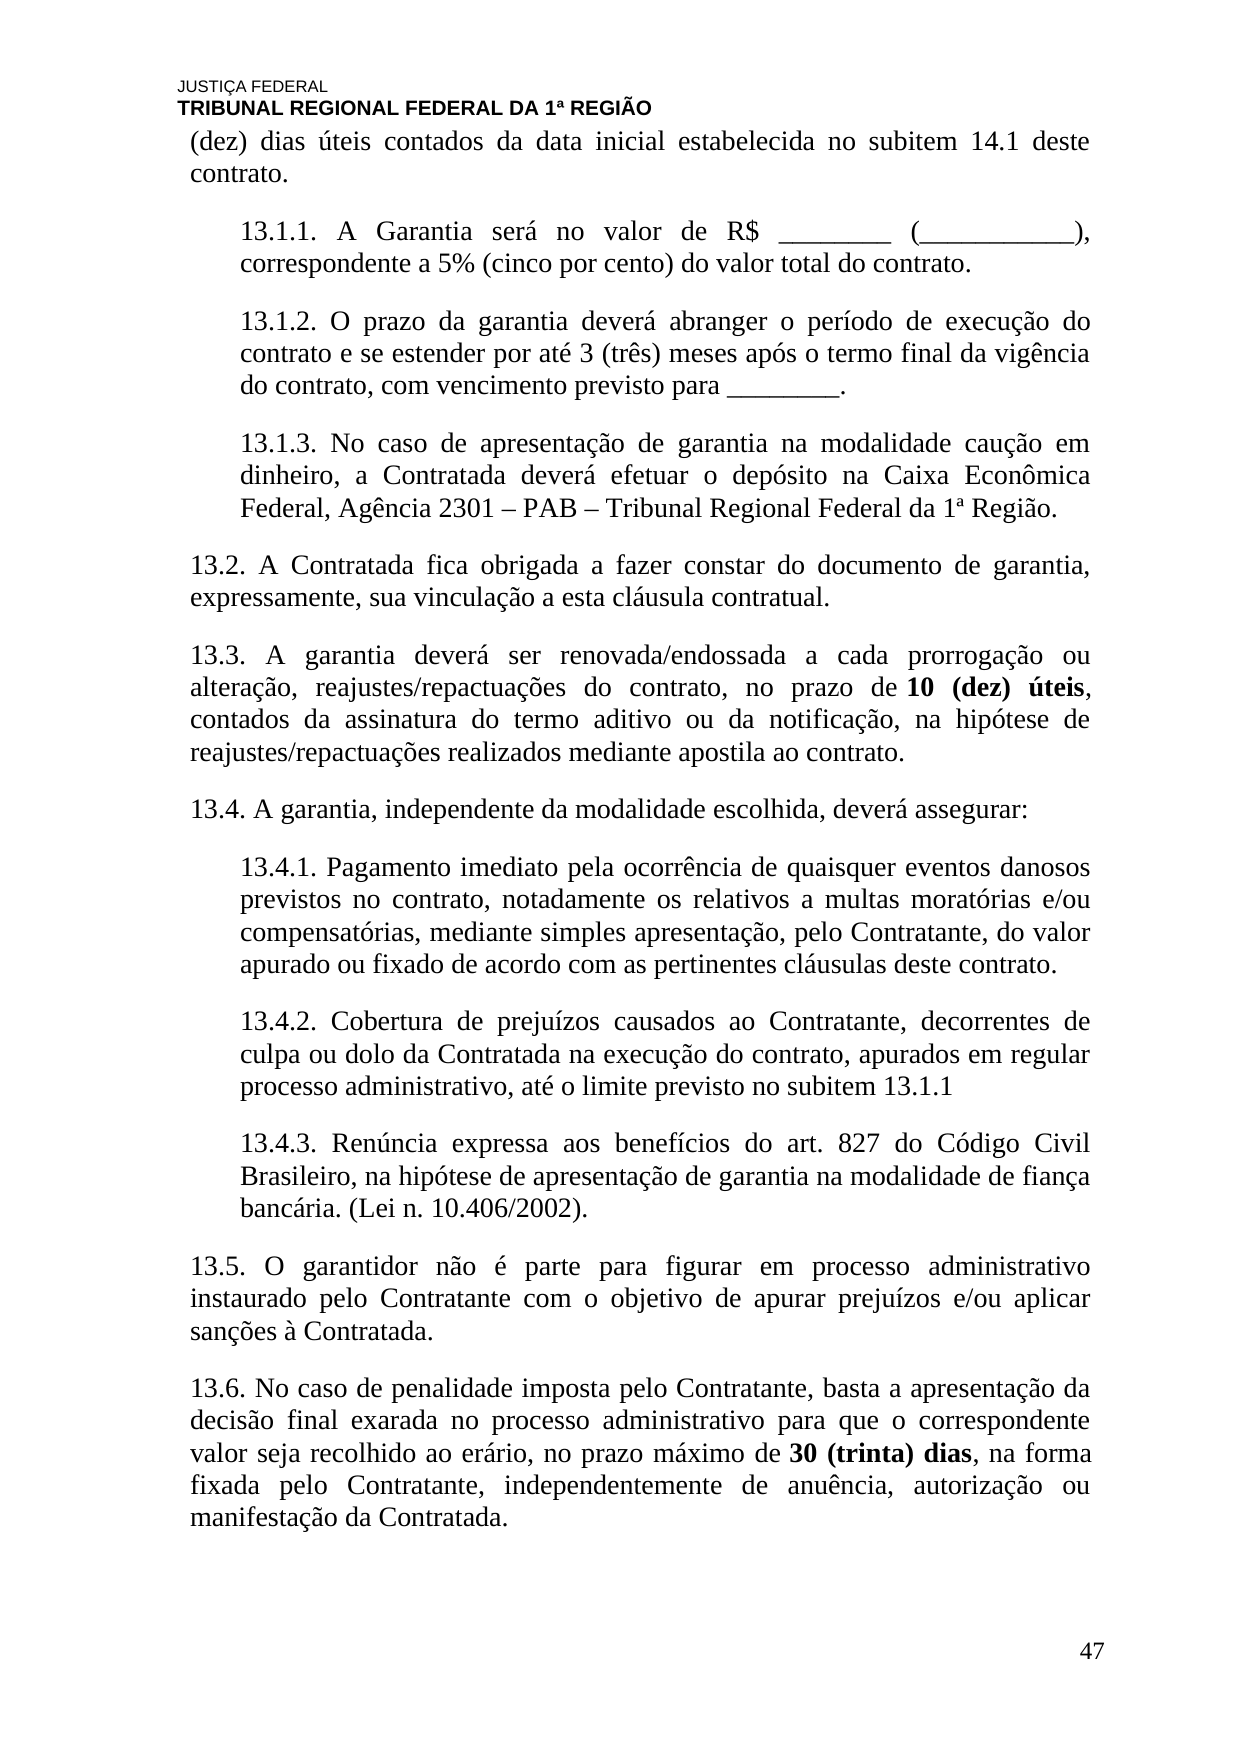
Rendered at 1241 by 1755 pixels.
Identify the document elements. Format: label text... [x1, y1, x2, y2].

text 13.4.1. Pagamento imediato pela ocorrência de quaisquer eventos danosos previstos no contrato, notadamente os relativos a multas moratórias e/ou compensatórias, mediante simples apresentação, pelo Contratante, do valor apurado ou fixado de acordo com as pertinentes cláusulas deste contrato. [985, 850, 1092, 979]
text 13.4. A garantia, independente da modalidade escolhida, deverá assegurar: [985, 792, 1092, 825]
text 13.4. A garantia, independente da modalidade escolhida, deverá assegurar: [190, 792, 308, 825]
text 13.5. O garantidor não é parte para figurar em processo administrativo instaurado pelo Contratante com o objetivo de apurar prejuízos e/ou aplicar sanções à Contratada. [190, 1249, 308, 1346]
text 13.4.1. Pagamento imediato pela ocorrência de quaisquer eventos danosos previstos no contrato, notadamente os relativos a multas moratórias e/ou compensatórias, mediante simples apresentação, pelo Contratante, do valor apurado ou fixado de acordo com as pertinentes cláusulas deste contrato. [240, 850, 308, 979]
text 13.4.2. Cobertura de prejuízos causados ao Contratante, decorrentes de culpa ou dolo da Contratada na execução do contrato, apurados em regular processo administrativo, até o limite previsto no subitem 13.1.1 [240, 1004, 308, 1102]
text 13.4.3. Renúncia expressa aos benefícios do art. 827 do Código Civil Brasileiro, na hipótese de apresentação de garantia na modalidade de fiança bancária. (Lei n. 10.406/2002). [985, 1127, 1092, 1224]
text 13.6. No caso de penalidade imposta pelo Contratante, basta a apresentação da decisão final exarada no processo administrativo para que o correspondente valor seja recolhido ao erário, no prazo máximo de 30 (trinta) dias, na forma fixada pelo Contratante, independentemente de anuência, autorização ou manifestação da Contratada. [190, 1371, 1092, 1533]
text 13.1.3. No caso de apresentação de garantia na modalidade caução em dinheiro, a Contratada deverá efetuar o depósito na Caixa Econômica Federal, Agência 2301 – PAB – Tribunal Regional Federal da 1ª Região. [240, 426, 1092, 523]
text 13.3. A garantia deverá ser renovada/endossada a cada prorrogação ou alteração, reajustes/repactuações do contrato, no prazo de 10 (dez) úteis, contados da assinatura do termo aditivo ou da notificação, na hipótese de reajustes/repactuações realizados mediante apostila ao contrato. [190, 638, 308, 767]
text 13.1.2. O prazo da garantia deverá abranger o período de execução do contrato e se estender por até 3 (três) meses após o termo final da vigência do contrato, com vencimento previsto para ________. [240, 304, 1092, 401]
text 13.4.3. Renúncia expressa aos benefícios do art. 827 do Código Civil Brasileiro, na hipótese de apresentação de garantia na modalidade de fiança bancária. (Lei n. 10.406/2002). [240, 1127, 308, 1224]
text 13.5. O garantidor não é parte para figurar em processo administrativo instaurado pelo Contratante com o objetivo de apurar prejuízos e/ou aplicar sanções à Contratada. [985, 1249, 1092, 1346]
text 13.2. A Contratada fica obrigada a fazer constar do documento de garantia, expressamente, sua vinculação a esta cláusula contratual. [190, 548, 1092, 613]
text (dez) dias úteis contados da data inicial estabelecida no subitem 14.1 deste contrato. [190, 124, 1092, 189]
text 13.4.2. Cobertura de prejuízos causados ao Contratante, decorrentes de culpa ou dolo da Contratada na execução do contrato, apurados em regular processo administrativo, até o limite previsto no subitem 13.1.1 [985, 1004, 1092, 1102]
text 13.3. A garantia deverá ser renovada/endossada a cada prorrogação ou alteração, reajustes/repactuações do contrato, no prazo de 10 (dez) úteis, contados da assinatura do termo aditivo ou da notificação, na hipótese de reajustes/repactuações realizados mediante apostila ao contrato. [985, 638, 1092, 767]
text 13.1.1. A Garantia será no valor de R$ ________ (___________), correspondente a 5% (cinco por cento) do valor total do contrato. [240, 214, 1092, 279]
